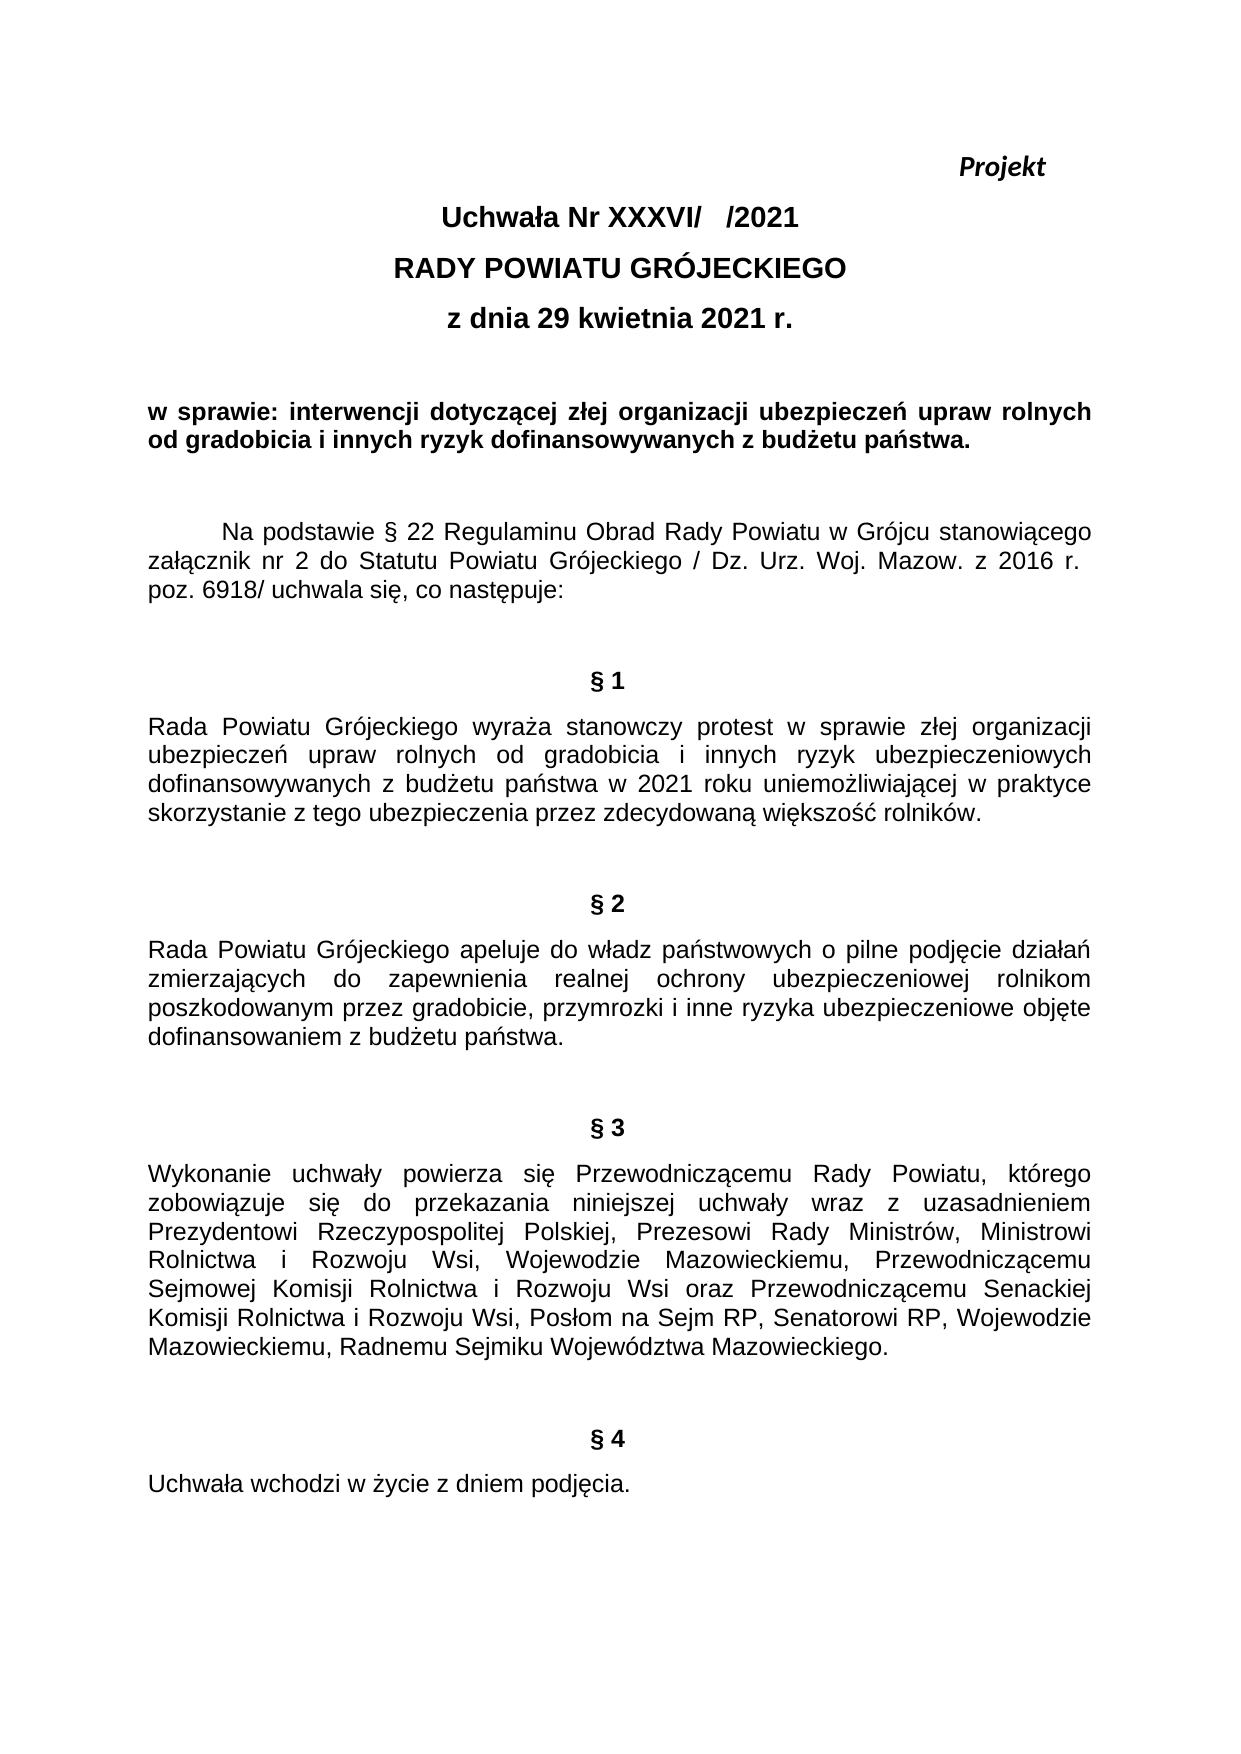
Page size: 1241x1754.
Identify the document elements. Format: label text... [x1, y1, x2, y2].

text § 3 [148, 1113, 1093, 1142]
text § 1 [148, 666, 1093, 694]
text Wykonanie uchwały powierza się Przewodniczącemu Rady Powiatu, którego zobowiązuje się do przekazania niniejszej uchwały wraz z uzasadnieniem Prezydentowi Rzeczypospolitej Polskiej, Prezesowi Rady Ministrów, Ministrowi Rolnictwa i Rozwoju Wsi, Wojewodzie Mazowieckiemu, Przewodniczącemu Sejmowej Komisji Rolnictwa i Rozwoju Wsi oraz Przewodniczącemu Senackiej Komisji Rolnictwa i Rozwoju Wsi, Posłom na Sejm RP, Senatorowi RP, Wojewodzie Mazowieckiemu, Radnemu Sejmiku Województwa Mazowieckiego. [148, 1158, 1093, 1361]
text Uchwała Nr XXXVI/ /2021 [148, 200, 1093, 234]
text Rada Powiatu Grójeckiego apeluje do władz państwowych o pilne podjęcie działań zmierzających do zapewnienia realnej ochrony ubezpieczeniowej rolnikom poszkodowanym przez gradobicie, przymrozki i inne ryzyka ubezpieczeniowe objęte dofinansowaniem z budżetu państwa. [148, 935, 1093, 1051]
text z dnia 29 kwietnia 2021 r. [148, 301, 1093, 335]
text Uchwała wchodzi w życie z dniem podjęcia. [148, 1469, 1093, 1498]
text Rada Powiatu Grójeckiego wyraża stanowczy protest w sprawie złej organizacji ubezpieczeń upraw rolnych od gradobicia i innych ryzyk ubezpieczeniowych dofinansowywanych z budżetu państwa w 2021 roku uniemożliwiającej w praktyce skorzystanie z tego ubezpieczenia przez zdecydowaną większość rolników. [148, 711, 1093, 827]
text Projekt [148, 148, 1093, 183]
text § 4 [148, 1423, 1093, 1452]
text § 2 [148, 889, 1093, 918]
text Na podstawie § 22 Regulaminu Obrad Rady Powiatu w Grójcu stanowiącego załącznik nr 2 do Statutu Powiatu Grójeckiego / Dz. Urz. Woj. Mazow. z 2016 r. poz. 6918/ uchwala się, co następuje: [148, 517, 1093, 603]
text RADY POWIATU GRÓJECKIEGO [148, 251, 1093, 284]
text w sprawie: interwencji dotyczącej złej organizacji ubezpieczeń upraw rolnych od gradobicia i innych ryzyk dofinansowywanych z budżetu państwa. [148, 396, 1093, 454]
